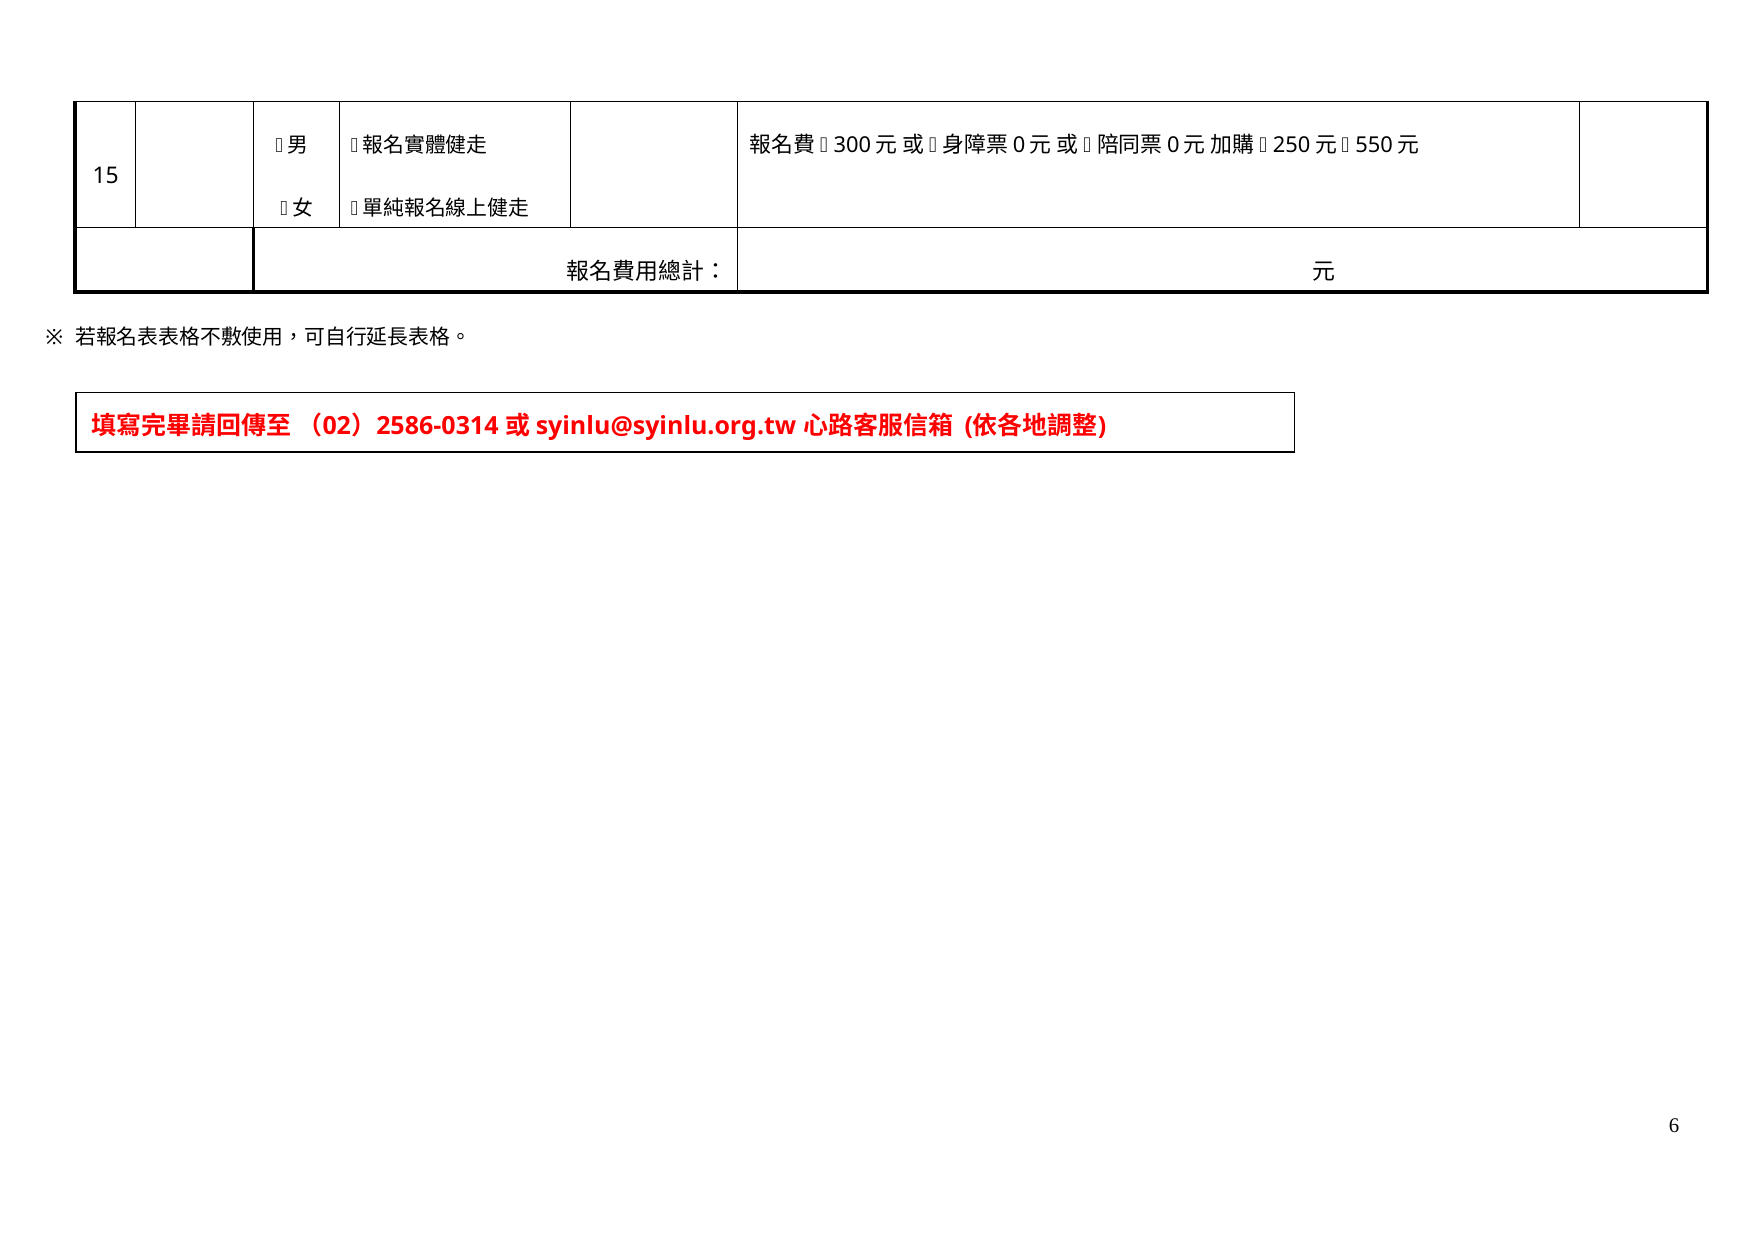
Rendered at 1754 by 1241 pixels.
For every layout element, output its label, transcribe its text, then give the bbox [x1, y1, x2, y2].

table_cell c男 c女 [254, 102, 339, 227]
text 填寫完畢請回傳至 （02）2586-0314 或 syinlu@syinlu.org.tw 心路客服信箱 (依各地調整) [92, 401, 1279, 442]
table_cell 元 [1301, 228, 1706, 290]
list 若報名表表格不敷使用，可自行延長表格。 [45, 293, 1679, 356]
table_cell [136, 102, 253, 227]
table_cell [77, 228, 252, 290]
table_cell c報名實體健走 c單純報名線上健走 [340, 102, 570, 227]
table_cell [1580, 102, 1706, 227]
table_cell [571, 102, 737, 227]
table_cell 15 [77, 102, 135, 227]
table_cell 報名費用總計： [255, 228, 737, 290]
table_cell [738, 228, 1301, 290]
table_cell 報名費 c 300元 或 c 身障票0元 或 c 陪同票0元 加購 c 250元 c 550元 [738, 102, 1579, 227]
